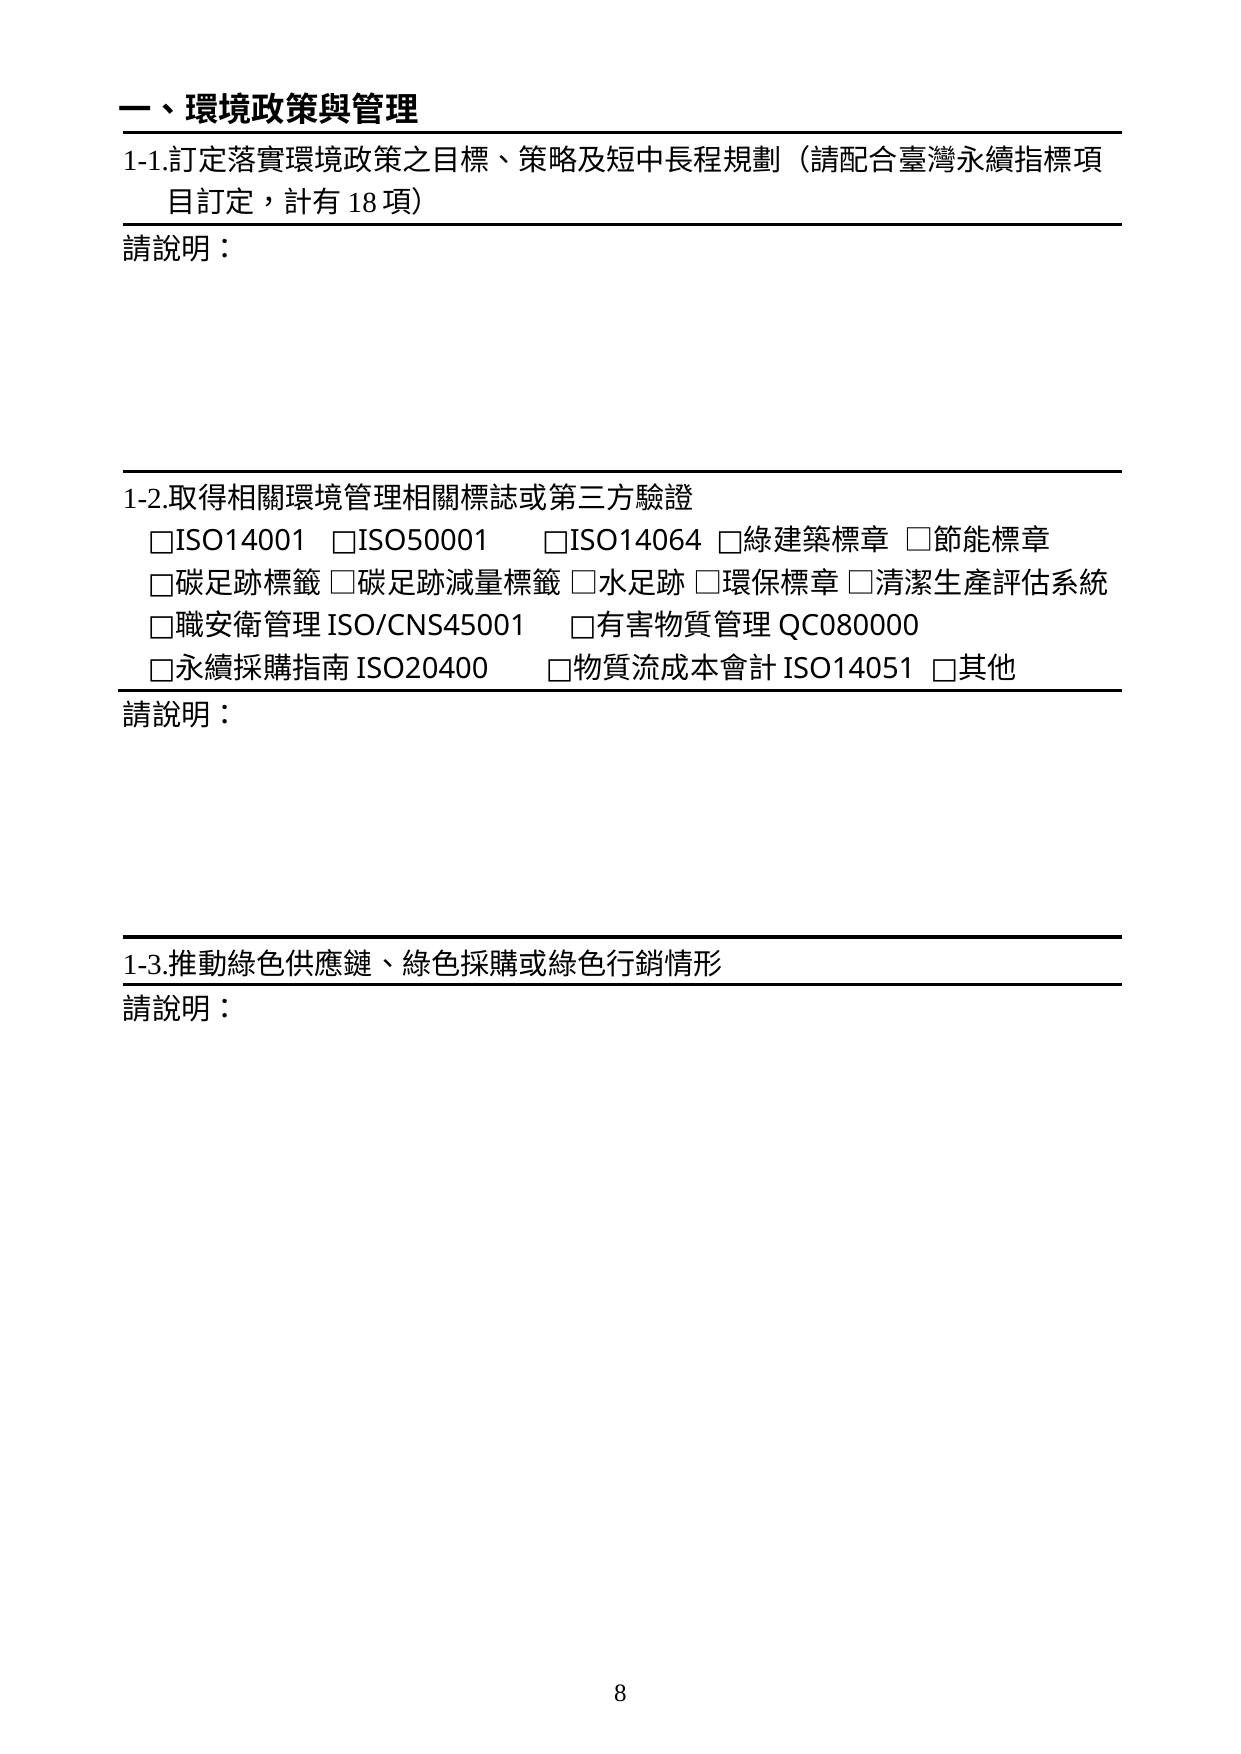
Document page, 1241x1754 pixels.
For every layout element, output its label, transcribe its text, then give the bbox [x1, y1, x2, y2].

text 請說明： [123, 986, 1122, 1028]
text 1-2.取得相關環境管理相關標誌或第三方驗證 [123, 473, 1122, 517]
text 請說明： [123, 692, 1122, 734]
text 一、環境政策與管理 [118, 83, 1122, 131]
text □ISO14001 □ISO50001 □ISO14064 □綠建築標章 □節能標章 [118, 517, 1122, 559]
text □碳足跡標籤 □碳足跡減量標籤 □水足跡 □環保標章 □清潔生產評估系統 [118, 559, 1152, 602]
text □職安衛管理ISO/CNS45001 □有害物質管理 QC080000 [118, 602, 1122, 644]
text 請說明： [123, 226, 1122, 268]
text 1-3.推動綠色供應鏈、綠色採購或綠色行銷情形 [123, 939, 1122, 983]
text 1-1.訂定落實環境政策之目標、策略及短中長程規劃（請配合臺灣永續指標項目訂定，計有18項） [123, 134, 1122, 223]
text □永續採購指南ISO20400 □物質流成本會計ISO14051 □其他 [118, 644, 1122, 689]
